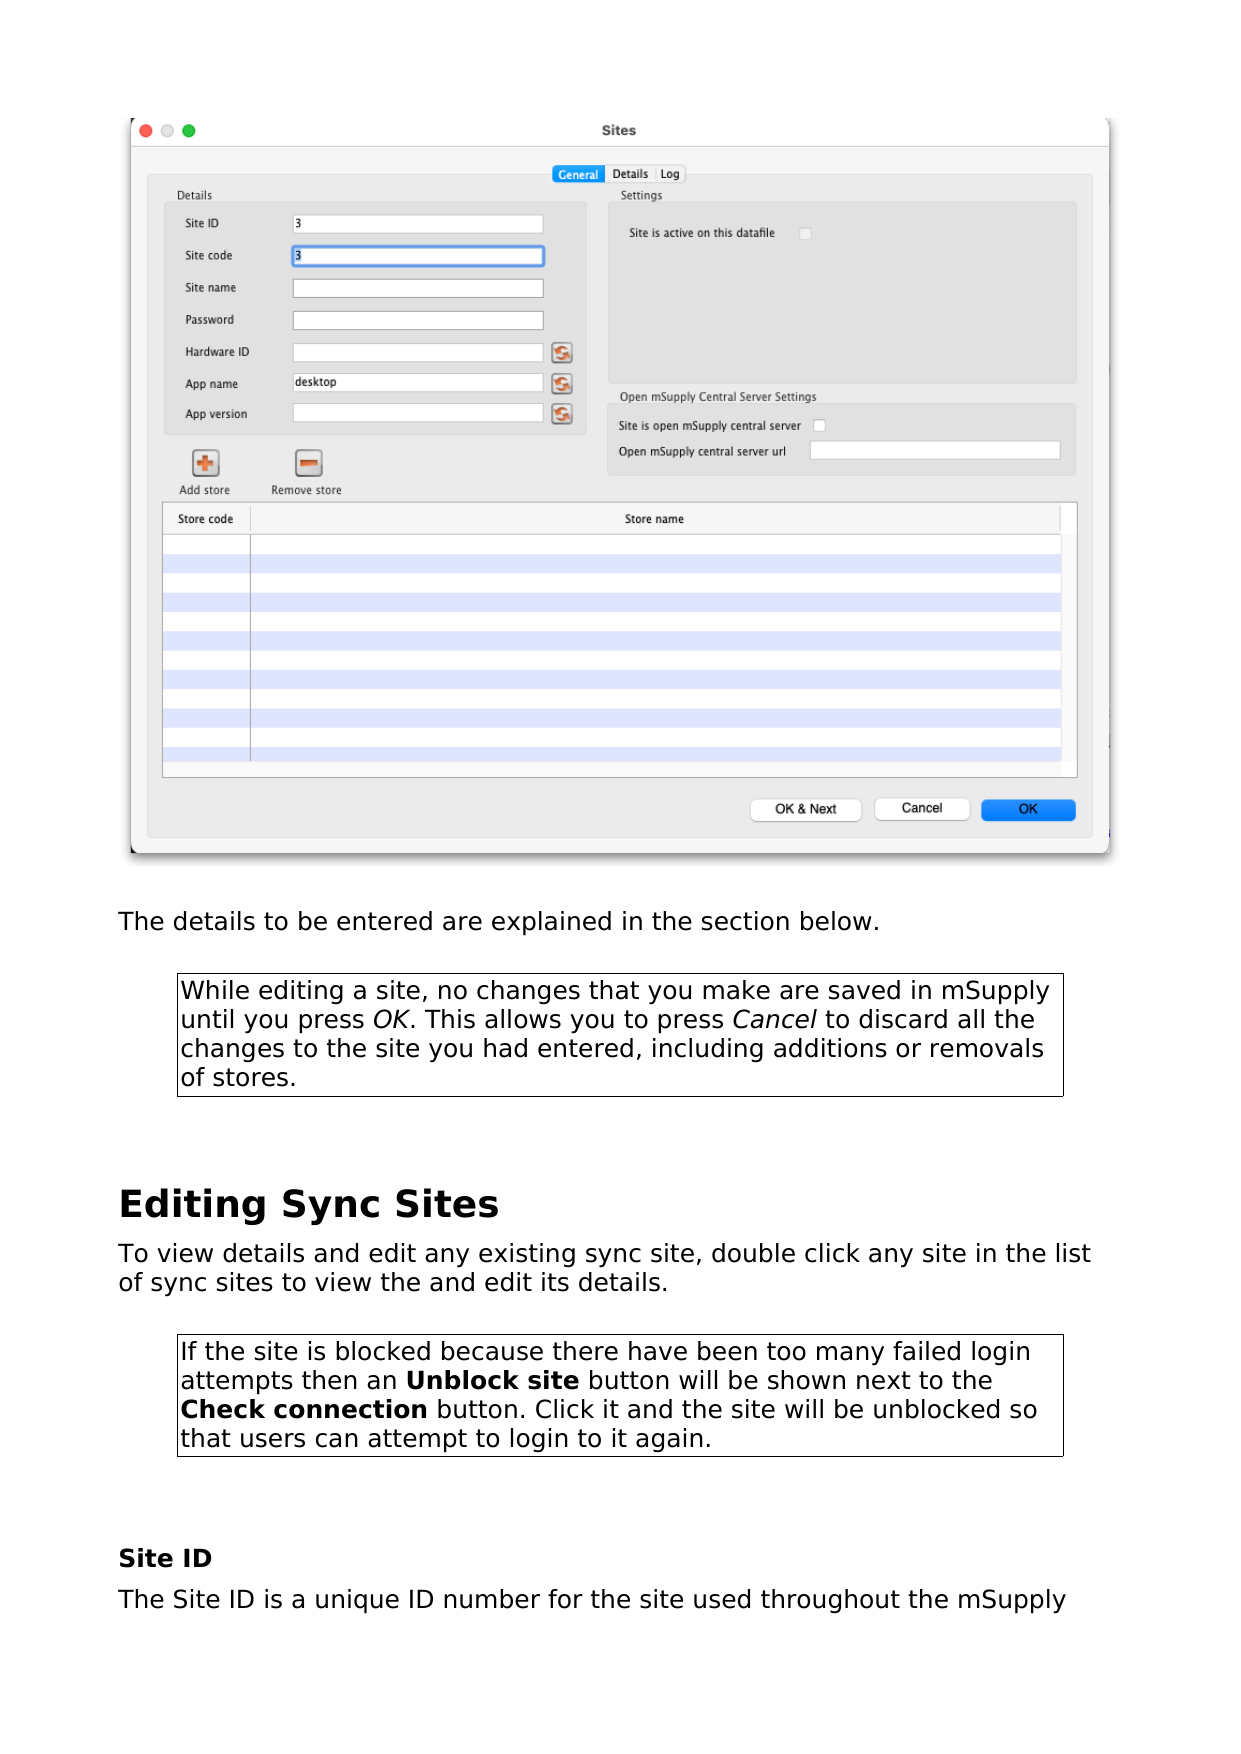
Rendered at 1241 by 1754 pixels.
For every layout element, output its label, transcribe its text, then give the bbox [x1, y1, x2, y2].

text The Site ID is a unique ID number for the site used throughout the mSupply [118, 1585, 1122, 1614]
table_header If the site is blocked because there have been too many failed login attempts then an Unblock site button will be shown next to the Check connection button. Click it and the site will be unblocked so that users can attempt to login to it again. [178, 1335, 1063, 1456]
text The details to be entered are explained in the section below. [118, 908, 1122, 937]
table_header While editing a site, no changes that you make are saved in mSupply until you press OK. This allows you to press Cancel to discard all the changes to the site you had entered, including additions or removals of stores. [178, 974, 1063, 1096]
text To view details and edit any existing sync site, double click any site in the list of sync sites to view the and edit its details. [118, 1239, 1122, 1297]
picture [118, 118, 1123, 866]
subtitle Editing Sync Sites [118, 1183, 1122, 1227]
subtitle Site ID [118, 1544, 1122, 1573]
